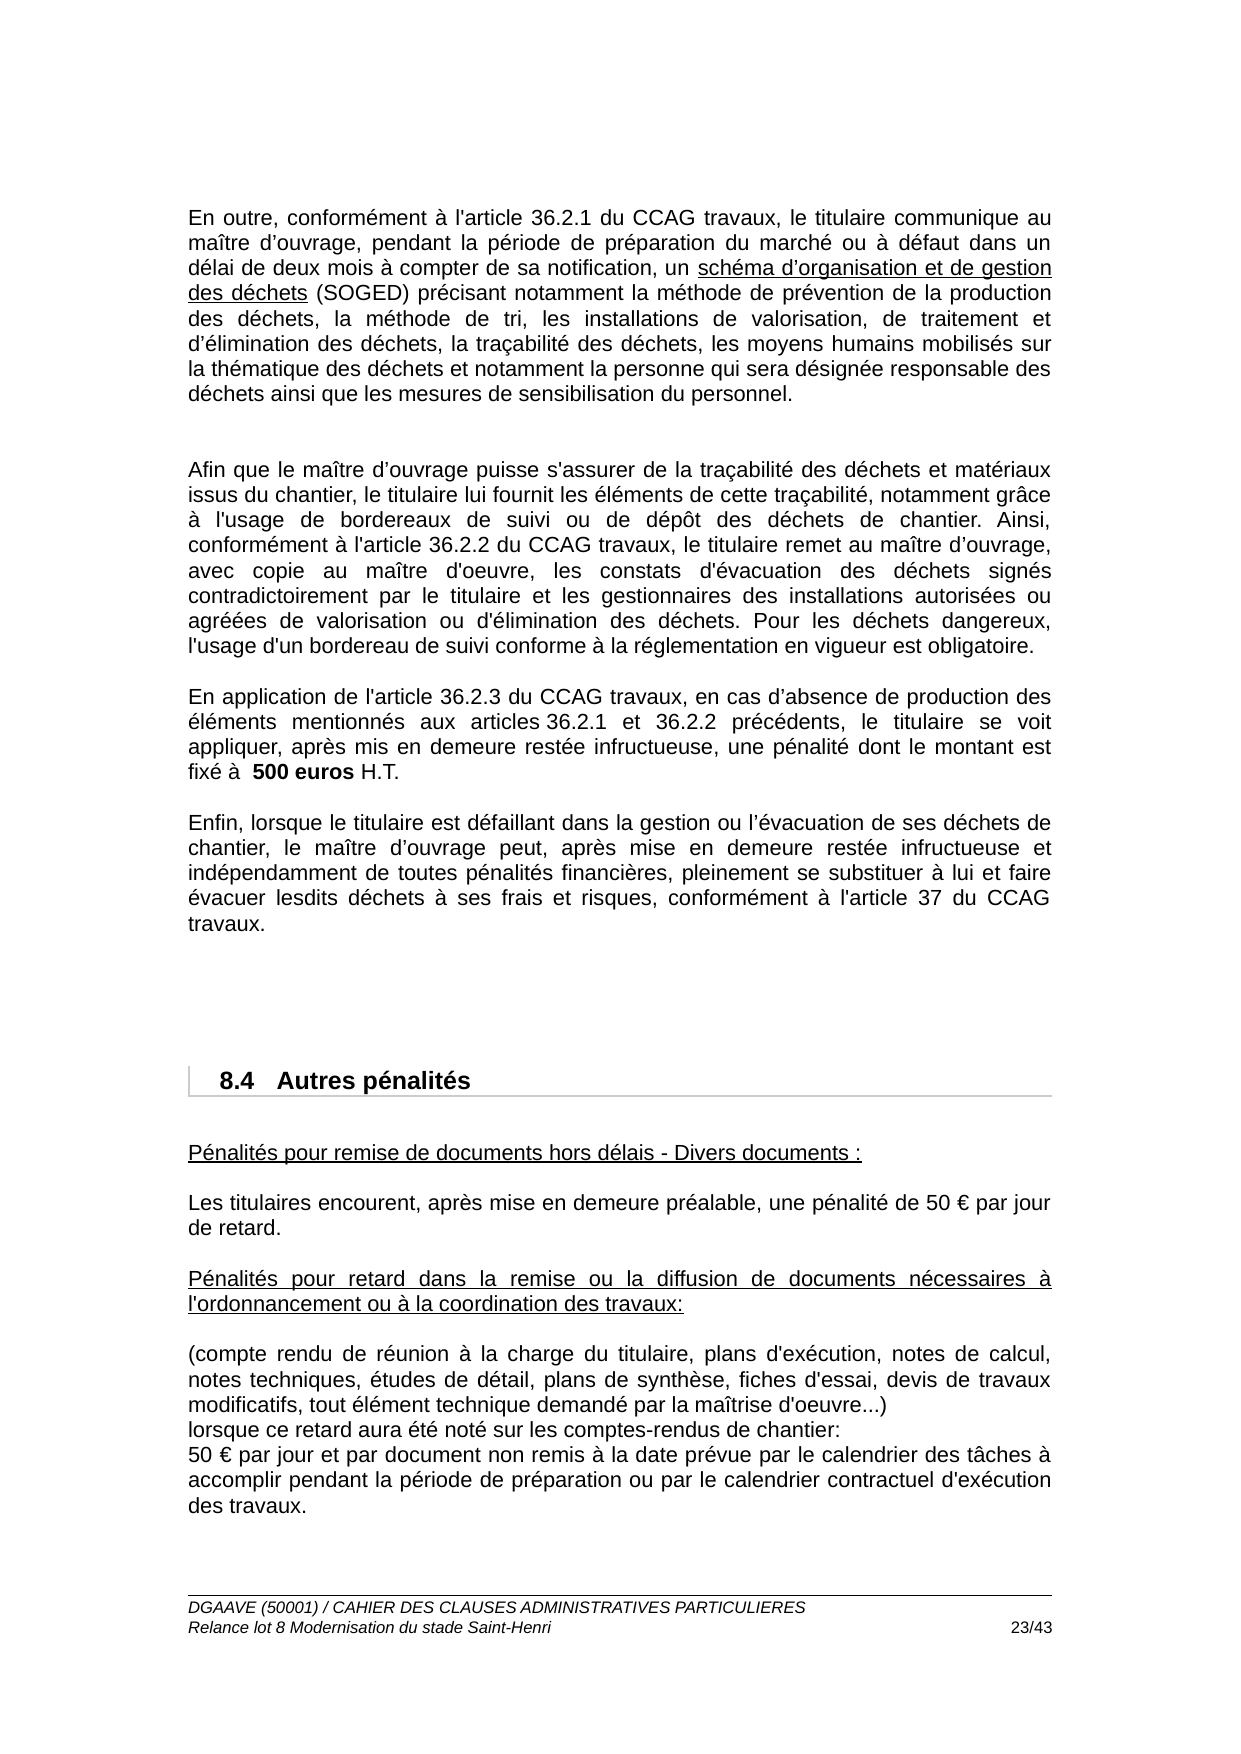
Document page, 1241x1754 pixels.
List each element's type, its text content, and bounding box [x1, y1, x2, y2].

text (compte rendu de réunion à la charge du titulaire, plans d'exécution, notes de calcul, notes techniques, études de détail, plans de synthèse, fiches d'essai, devis de travaux modificatifs, tout élément technique demandé par la maîtrise d'oeuvre...) [188, 1341, 1052, 1417]
text En outre, conformément à l'article 36.2.1 du CCAG travaux, le titulaire communique au maître d’ouvrage, pendant la période de préparation du marché ou à défaut dans un délai de deux mois à compter de sa notification, un schéma d’organisation et de gestion des déchets (SOGED) précisant notamment la méthode de prévention de la production des déchets, la méthode de tri, les installations de valorisation, de traitement et d’élimination des déchets, la traçabilité des déchets, les moyens humains mobilisés sur la thématique des déchets et notamment la personne qui sera désignée responsable des déchets ainsi que les mesures de sensibilisation du personnel. [188, 204, 1052, 406]
subtitle Autres pénalités [190, 1066, 1052, 1095]
text Afin que le maître d’ouvrage puisse s'assurer de la traçabilité des déchets et matériaux issus du chantier, le titulaire lui fournit les éléments de cette traçabilité, notamment grâce à l'usage de bordereaux de suivi ou de dépôt des déchets de chantier. Ainsi, conformément à l'article 36.2.2 du CCAG travaux, le titulaire remet au maître d’ouvrage, avec copie au maître d'oeuvre, les constats d'évacuation des déchets signés contradictoirement par le titulaire et les gestionnaires des installations autorisées ou agréées de valorisation ou d'élimination des déchets. Pour les déchets dangereux, l'usage d'un bordereau de suivi conforme à la réglementation en vigueur est obligatoire. [188, 457, 1052, 658]
text Enfin, lorsque le titulaire est défaillant dans la gestion ou l’évacuation de ses déchets de chantier, le maître d’ouvrage peut, après mise en demeure restée infructueuse et indépendamment de toutes pénalités financières, pleinement se substituer à lui et faire évacuer lesdits déchets à ses frais et risques, conformément à l'article 37 du CCAG travaux. [188, 809, 1052, 936]
text Les titulaires encourent, après mise en demeure préalable, une pénalité de 50 € par jour de retard. [188, 1190, 1052, 1241]
text l'ordonnancement ou à la coordination des travaux: [188, 1289, 1052, 1316]
text lorsque ce retard aura été noté sur les comptes-rendus de chantier: [188, 1417, 1052, 1442]
text Pénalités pour remise de documents hors délais - Divers documents : [188, 1140, 1052, 1165]
text 50 € par jour et par document non remis à la date prévue par le calendrier des tâches à accomplir pendant la période de préparation ou par le calendrier contractuel d'exécution des travaux. [188, 1442, 1052, 1518]
text Pénalités pour retard dans la remise ou la diffusion de documents nécessaires à [188, 1266, 1052, 1288]
text En application de l'article 36.2.3 du CCAG travaux, en cas d’absence de production des éléments mentionnés aux articles 36.2.1 et 36.2.2 précédents, le titulaire se voit appliquer, après mis en demeure restée infructueuse, une pénalité dont le montant est fixé à 500 euros H.T. [188, 683, 1052, 784]
